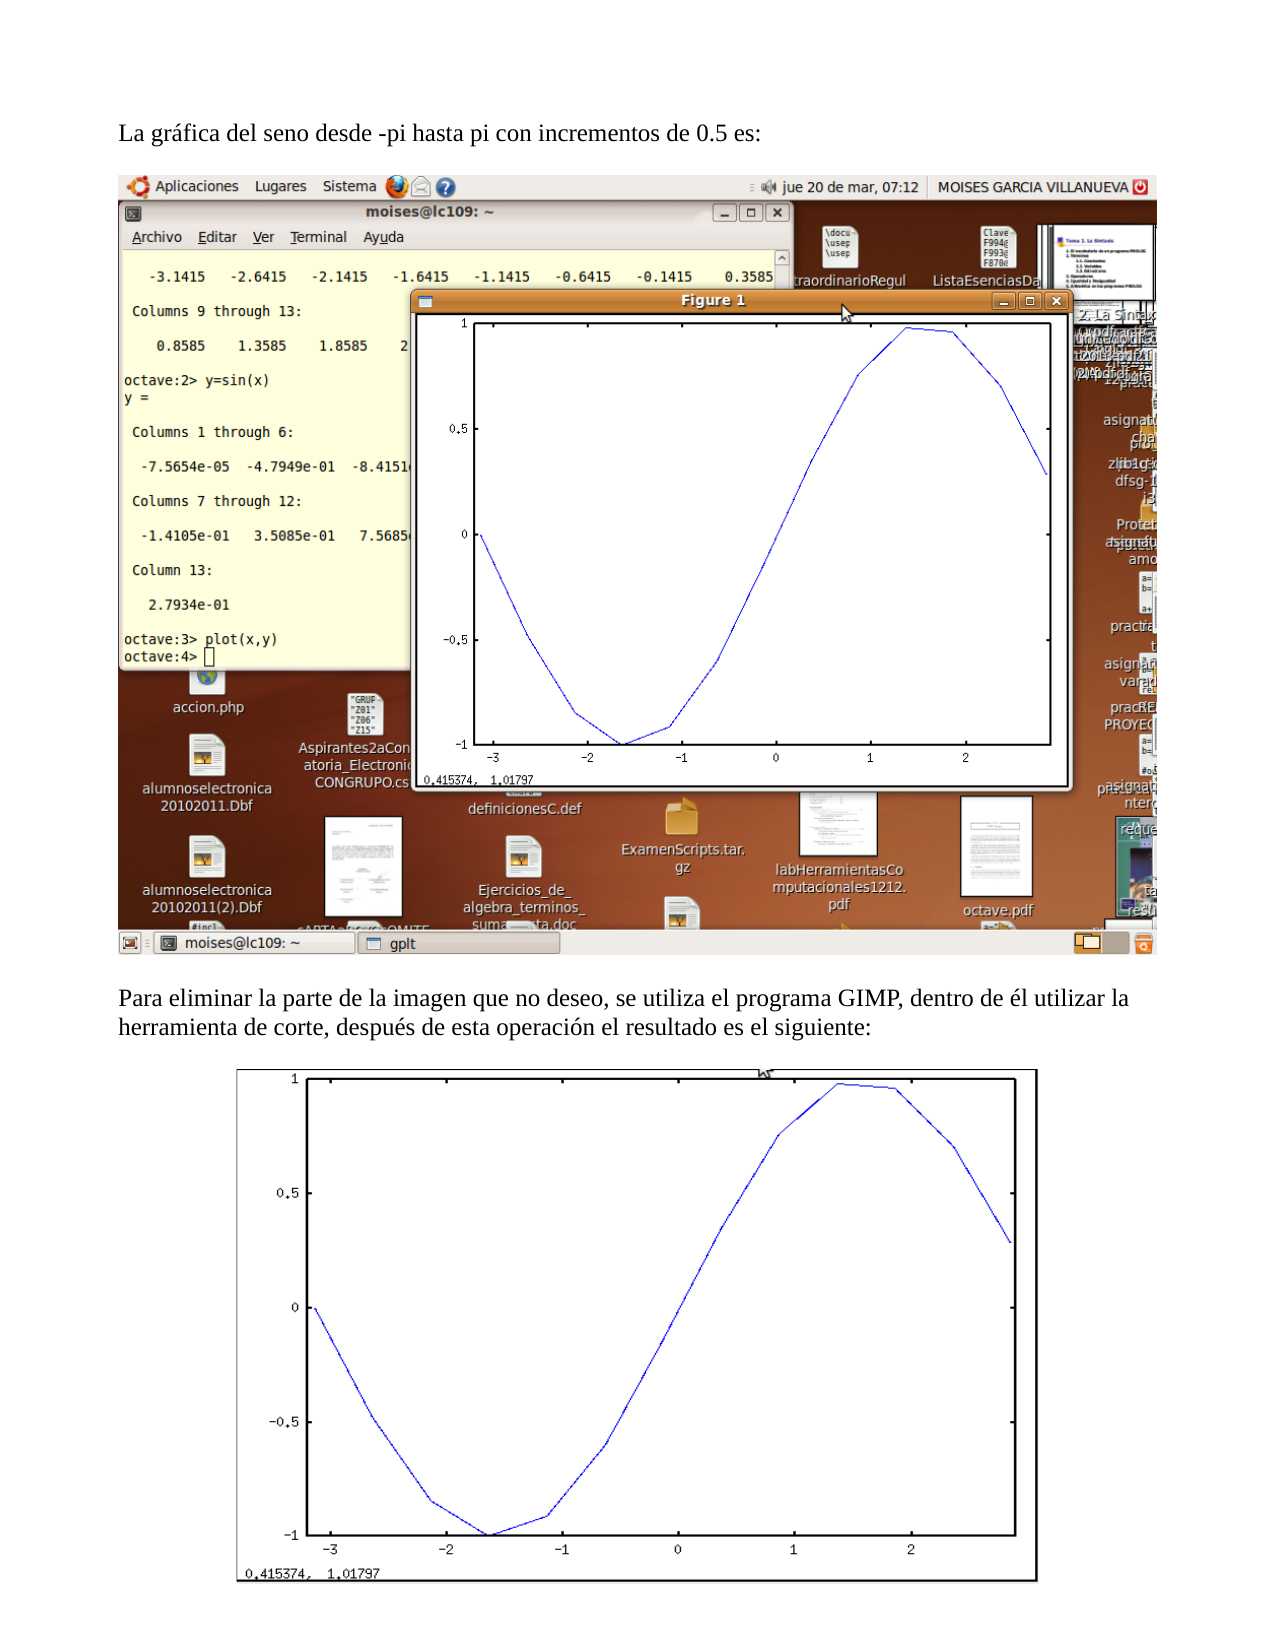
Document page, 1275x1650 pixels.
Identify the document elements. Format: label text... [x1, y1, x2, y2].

text La gráfica del seno desde -pi hasta pi con incrementos de 0.5 es: [118, 118, 1157, 147]
picture [118, 175, 1157, 955]
text Para eliminar la parte de la imagen que no deseo, se utiliza el programa GIMP, dentro de él utilizar la herramienta de corte, después de esta operación el resultado es el siguiente: [118, 983, 1157, 1041]
picture [236, 1069, 1039, 1584]
